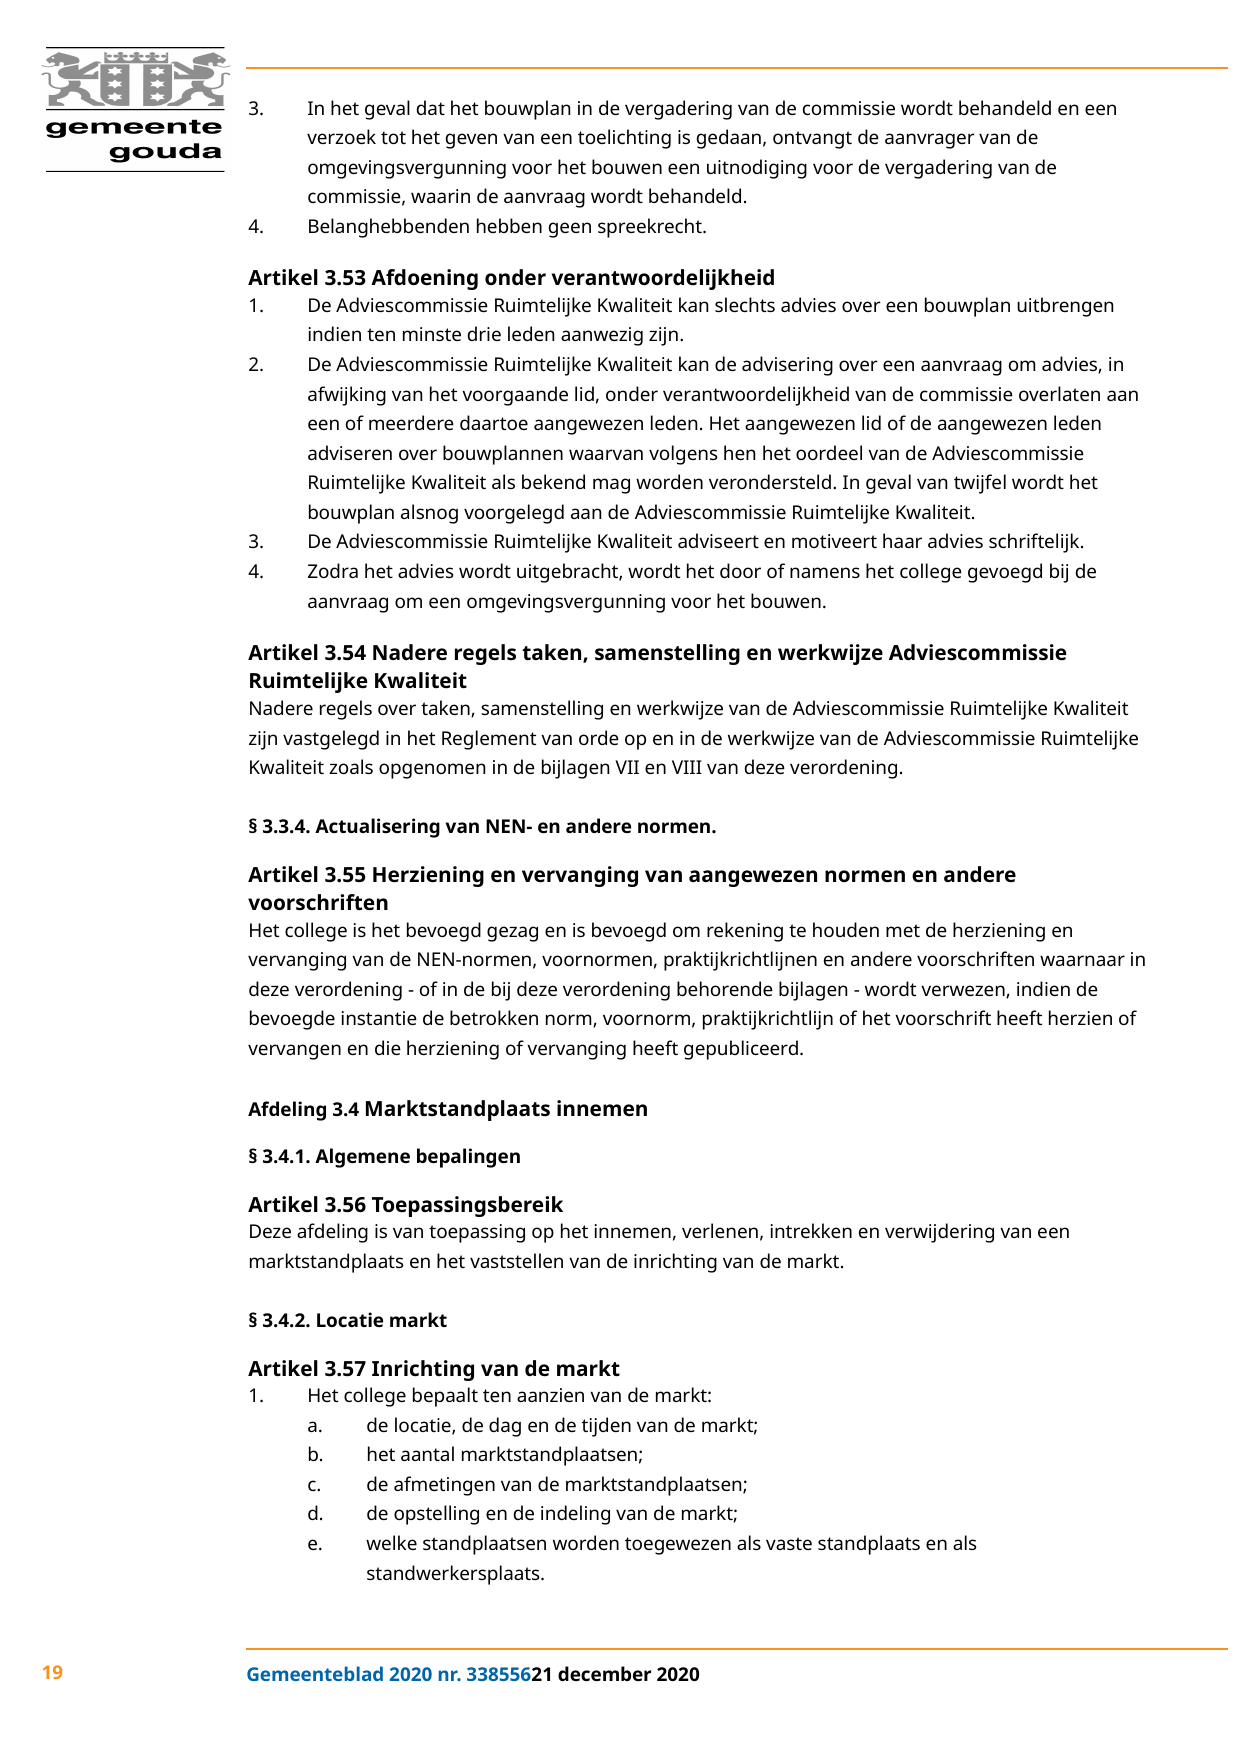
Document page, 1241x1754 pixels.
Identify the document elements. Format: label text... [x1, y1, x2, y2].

list het aantal marktstandplaatsen; [307, 1441, 1152, 1467]
list welke standplaatsen worden toegewezen als vaste standplaats en als standwerkersplaats. [307, 1530, 1152, 1586]
picture [41, 47, 231, 172]
text Artikel 3.55 Herziening en vervanging van aangewezen normen en andere voorschriften [248, 860, 1152, 917]
text § 3.4.2. Locatie markt [248, 1307, 1152, 1333]
text Artikel 3.54 Nadere regels taken, samenstelling en werkwijze Adviescommissie Ruimtelijke Kwaliteit [248, 638, 1152, 695]
list De Adviescommissie Ruimtelijke Kwaliteit kan de advisering over een aanvraag om advies, in afwijking van het voorgaande lid, onder verantwoordelijkheid van de commissie overlaten aan een of meerdere daartoe aangewezen leden. Het aangewezen lid of de aangewezen leden adviseren over bouwplannen waarvan volgens hen het oordeel van de Adviescommissie Ruimtelijke Kwaliteit als bekend mag worden verondersteld. In geval van twijfel wordt het bouwplan alsnog voorgelegd aan de Adviescommissie Ruimtelijke Kwaliteit. [248, 351, 1152, 525]
text Nadere regels over taken, samenstelling en werkwijze van de Adviescommissie Ruimtelijke Kwaliteit zijn vastgelegd in het Reglement van orde op en in de werkwijze van de Adviescommissie Ruimtelijke Kwaliteit zoals opgenomen in de bijlagen VII en VIII van deze verordening. [248, 695, 1152, 780]
list Belanghebbenden hebben geen spreekrecht. [248, 213, 1152, 239]
text Artikel 3.53 Afdoening onder verantwoordelijkheid [248, 263, 1152, 292]
list de locatie, de dag en de tijden van de markt; [307, 1412, 1152, 1438]
list De Adviescommissie Ruimtelijke Kwaliteit kan slechts advies over een bouwplan uitbrengen indien ten minste drie leden aanwezig zijn. [248, 292, 1152, 347]
list Het college bepaalt ten aanzien van de markt: [248, 1382, 1152, 1408]
text Afdeling 3.4 Marktstandplaats innemen [248, 1094, 1152, 1123]
list De Adviescommissie Ruimtelijke Kwaliteit adviseert en motiveert haar advies schriftelijk. [248, 529, 1152, 554]
list In het geval dat het bouwplan in de vergadering van de commissie wordt behandeld en een verzoek tot het geven van een toelichting is gedaan, ontvangt de aanvrager van de omgevingsvergunning voor het bouwen een uitnodiging voor de vergadering van de commissie, waarin de aanvraag wordt behandeld. [248, 95, 1152, 209]
text Artikel 3.56 Toepassingsbereik [248, 1190, 1152, 1218]
text Artikel 3.57 Inrichting van de markt [248, 1354, 1152, 1382]
text Deze afdeling is van toepassing op het innemen, verlenen, intrekken en verwijdering van een marktstandplaats en het vaststellen van de inrichting van de markt. [248, 1218, 1152, 1274]
list de afmetingen van de marktstandplaatsen; [307, 1471, 1152, 1497]
text § 3.4.1. Algemene bepalingen [248, 1143, 1152, 1169]
text Het college is het bevoegd gezag en is bevoegd om rekening te houden met de herziening en vervanging van de NEN-normen, voornormen, praktijkrichtlijnen en andere voorschriften waarnaar in deze verordening - of in de bij deze verordening behorende bijlagen - wordt verwezen, indien de bevoegde instantie de betrokken norm, voornorm, praktijkrichtlijn of het voorschrift heeft herzien of vervangen en die herziening of vervanging heeft gepubliceerd. [248, 917, 1152, 1061]
list de opstelling en de indeling van de markt; [307, 1501, 1152, 1526]
text § 3.3.4. Actualisering van NEN- en andere normen. [248, 813, 1152, 839]
list Zodra het advies wordt uitgebracht, wordt het door of namens het college gevoegd bij de aanvraag om een omgevingsvergunning voor het bouwen. [248, 558, 1152, 613]
